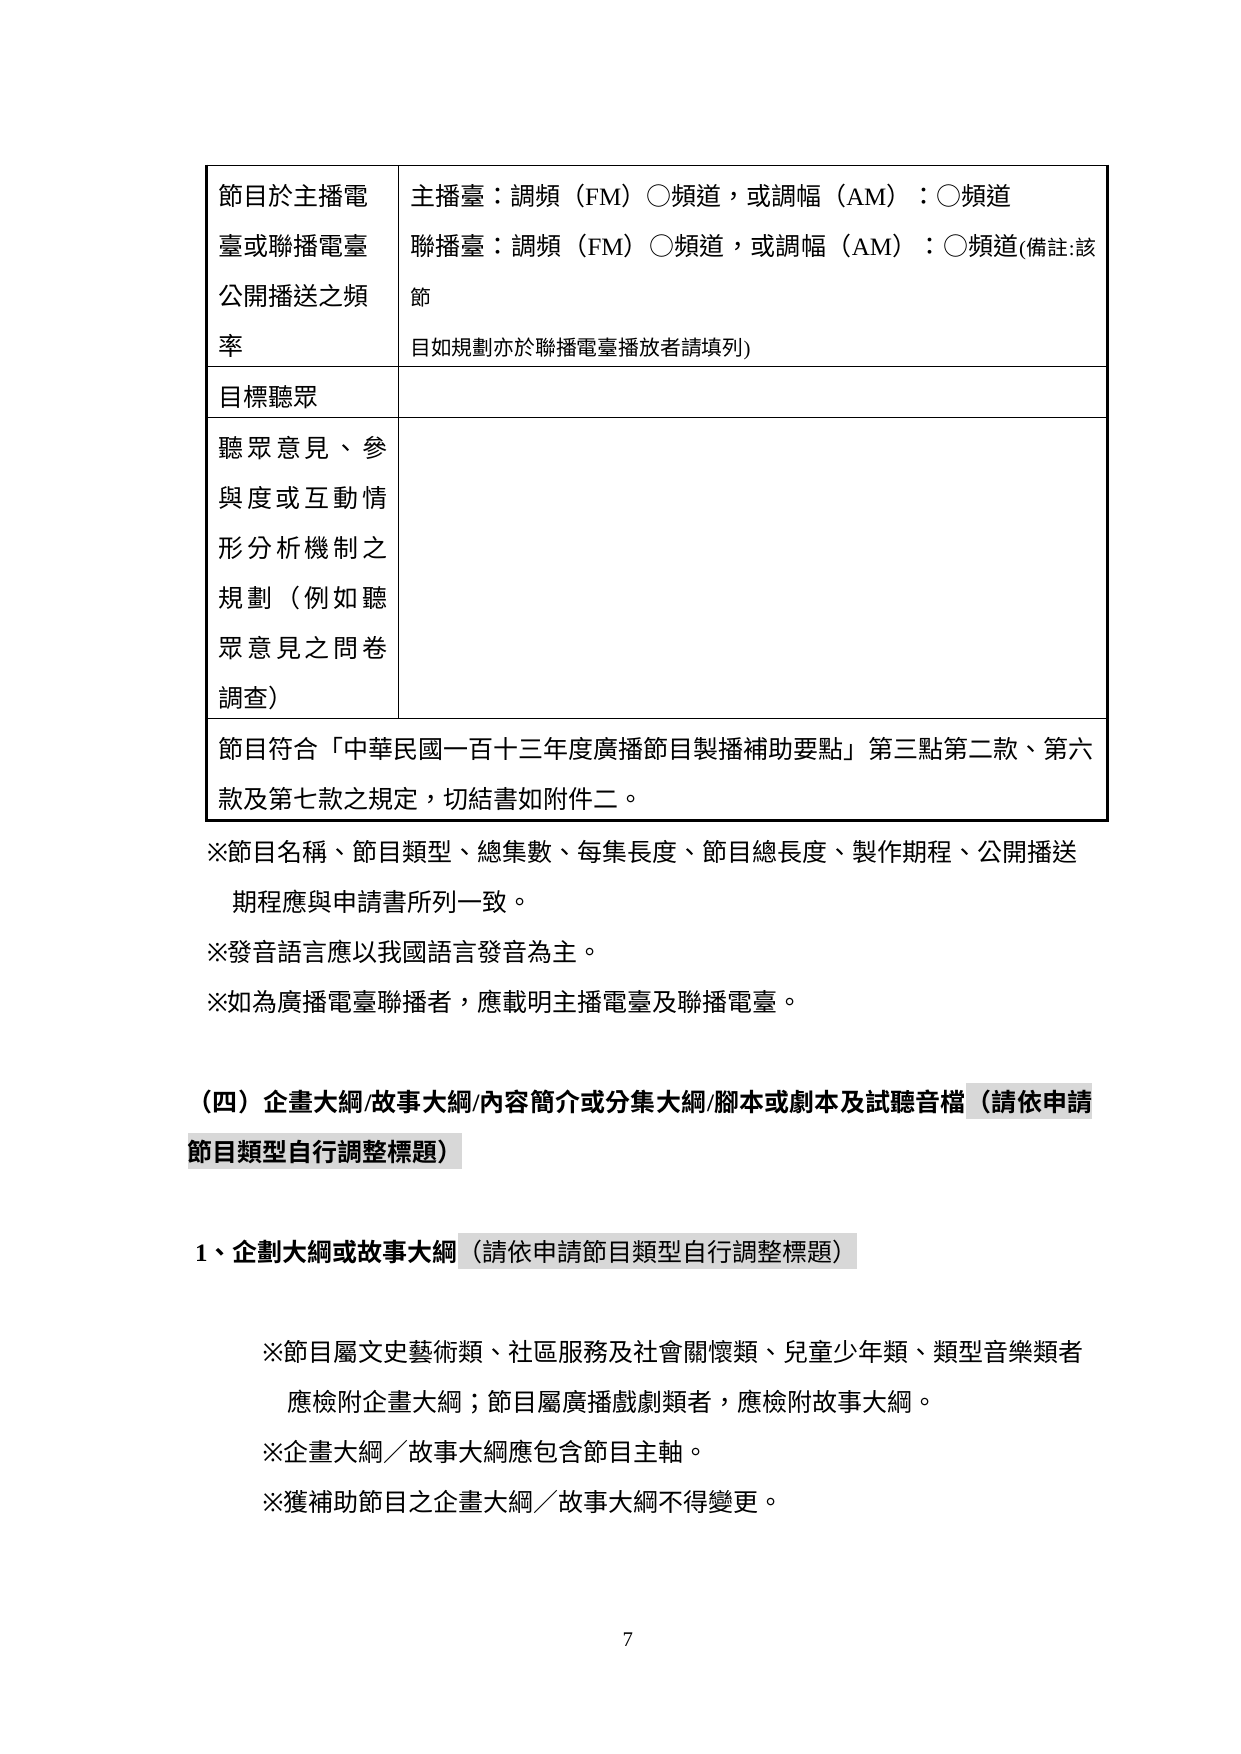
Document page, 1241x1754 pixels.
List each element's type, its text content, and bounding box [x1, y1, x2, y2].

table_cell 目標聽眾 [208, 367, 398, 417]
table_cell 主播臺：調頻（FM）○頻道，或調幅（AM）：○頻道 聯播臺：調頻（FM）○頻道，或調幅（AM）：○頻道(備註:該節 目如規劃亦於聯播電臺播放者請填列) [399, 166, 1106, 366]
text ※如為廣播電臺聯播者，應載明主播電臺及聯播電臺。 [207, 972, 1093, 1022]
subtitle ※獲補助節目之企畫大綱／故事大綱不得變更。 [262, 1472, 1093, 1522]
table_cell 節目符合「中華民國一百十三年度廣播節目製播補助要點」第三點第二款、第六款及第七款之規定，切結書如附件二。 [208, 719, 1106, 819]
text （四）企畫大綱/故事大綱/內容簡介或分集大綱/腳本或劇本及試聽音檔（請依申請節目類型自行調整標題） [187, 1072, 1093, 1172]
text ※節目名稱、節目類型、總集數、每集長度、節目總長度、製作期程、公開播送期程應與申請書所列一致。 [207, 822, 1093, 922]
subtitle 1、企劃大綱或故事大綱（請依申請節目類型自行調整標題） [162, 1222, 1093, 1272]
text ※發音語言應以我國語言發音為主。 [207, 922, 1093, 972]
subtitle ※企畫大綱／故事大綱應包含節目主軸。 [262, 1422, 1093, 1472]
subtitle ※節目屬文史藝術類、社區服務及社會關懷類、兒童少年類、類型音樂類者應檢附企畫大綱；節目屬廣播戲劇類者，應檢附故事大綱。 [262, 1322, 1093, 1422]
table_cell [399, 367, 1106, 417]
table_cell 節目於主播電臺或聯播電臺公開播送之頻率 [208, 166, 398, 366]
table_cell 聽眾意見、參與度或互動情形分析機制之規劃（例如聽眾意見之問卷調查） [208, 418, 398, 718]
table_cell [399, 418, 1106, 718]
